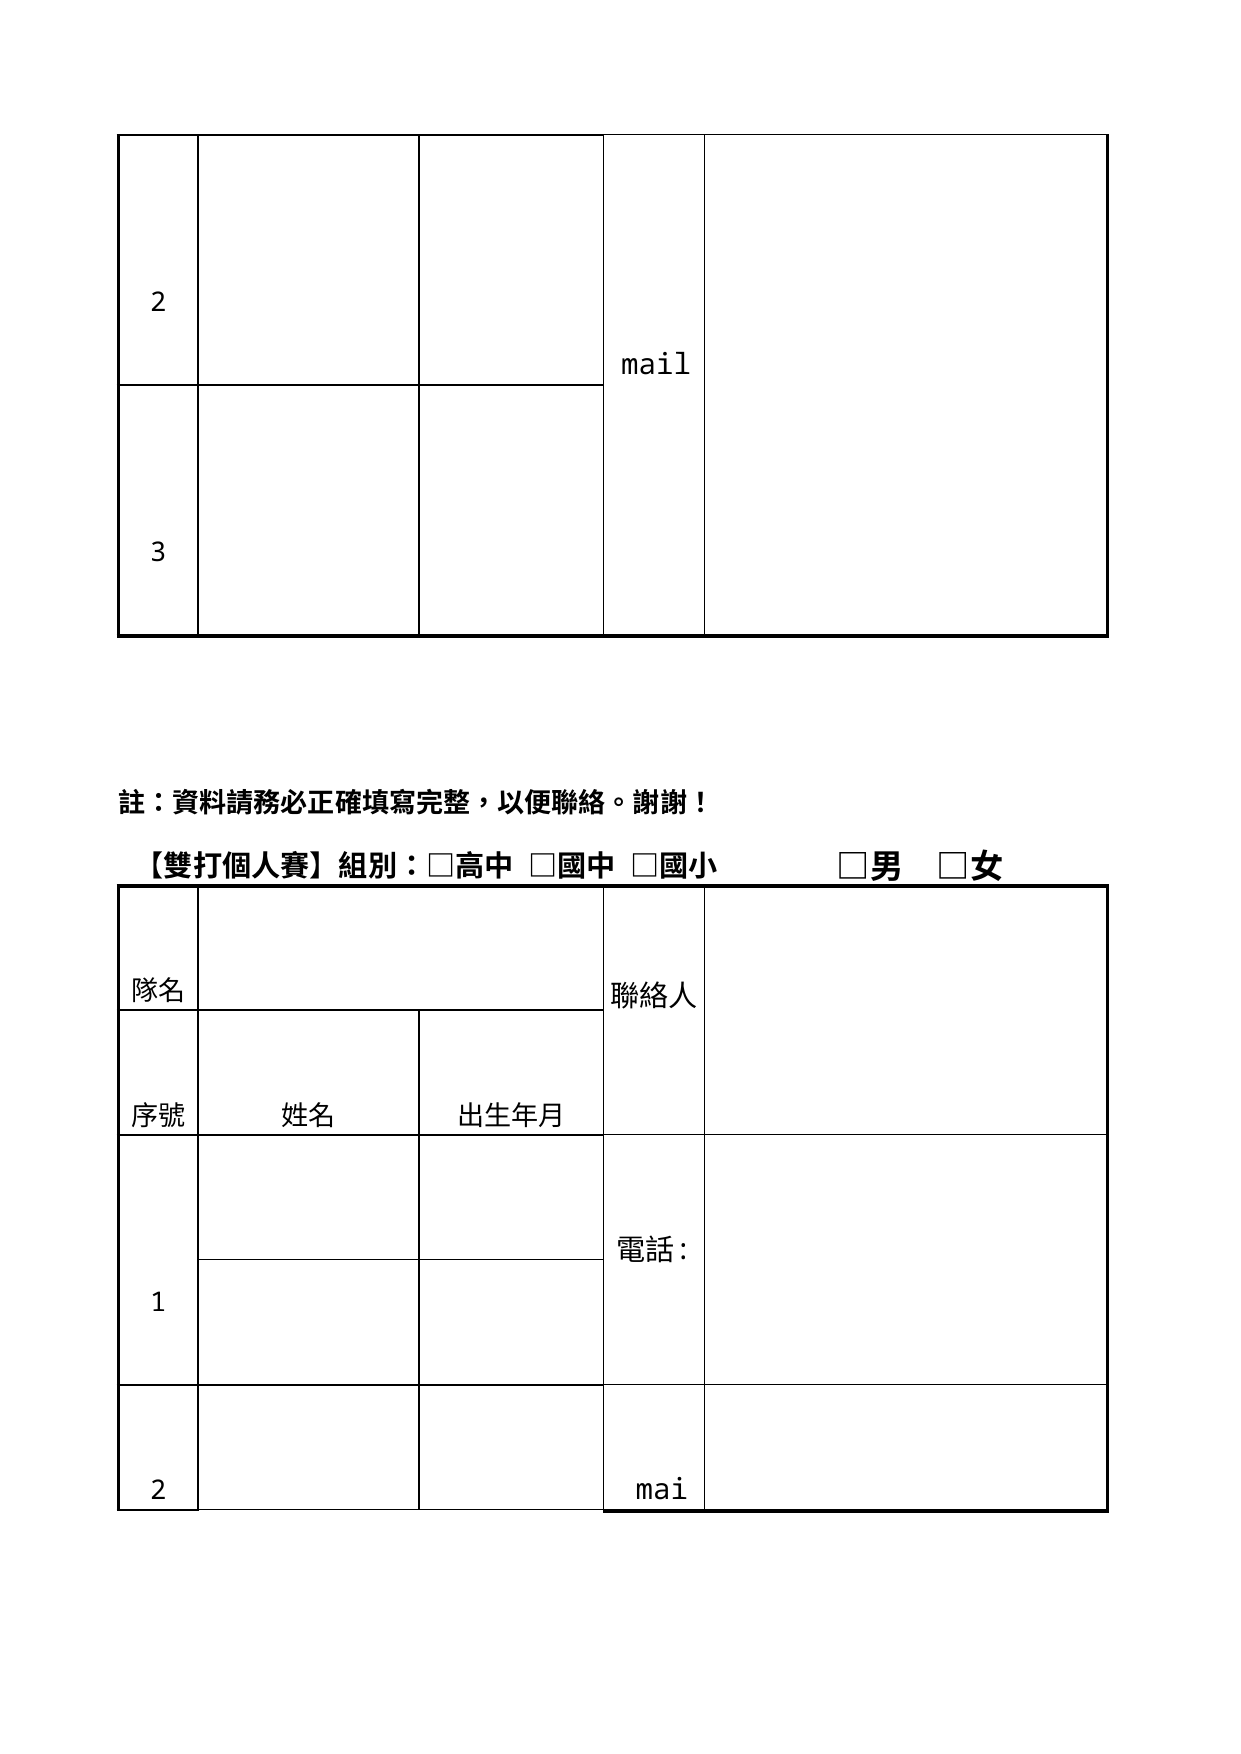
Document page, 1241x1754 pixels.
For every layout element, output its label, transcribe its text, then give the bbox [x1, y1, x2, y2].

table_cell [420, 386, 603, 634]
table_cell [705, 135, 1106, 384]
table_cell mail [604, 135, 704, 384]
table_cell [705, 384, 1106, 509]
table_cell 序號 [120, 1011, 197, 1134]
table_cell 3 [120, 386, 197, 634]
table_cell [199, 1386, 418, 1509]
table_cell [705, 1385, 1106, 1509]
table_cell 2 [120, 136, 197, 384]
table_cell [604, 509, 704, 634]
table_cell [420, 1136, 603, 1259]
table_cell 姓名 [199, 1011, 418, 1134]
table_cell 出生年月 [420, 1011, 603, 1134]
table_cell [420, 1386, 603, 1509]
table_cell [199, 1136, 418, 1259]
table_cell [705, 1135, 1106, 1384]
table_cell 1 [120, 1136, 197, 1384]
table_cell 電話: [604, 1135, 704, 1384]
table_cell [199, 136, 418, 384]
table_cell mai [604, 1385, 704, 1509]
table_header 隊名 [120, 888, 197, 1009]
table_header 聯絡人 [604, 888, 704, 1134]
table_cell 2 [120, 1386, 197, 1509]
table_cell [604, 384, 704, 509]
table_header [199, 888, 603, 1009]
table_cell [705, 509, 1106, 634]
text 【雙打個人賽】組別：□高中 □國中 □國小 □男 □女 [118, 822, 1107, 884]
table_header [705, 888, 1106, 1134]
table_cell [199, 386, 418, 634]
table_cell [420, 136, 603, 384]
table_cell [199, 1260, 418, 1384]
table_cell [420, 1260, 603, 1384]
text 註：資料請務必正確填寫完整，以便聯絡。謝謝！ [118, 759, 1107, 822]
